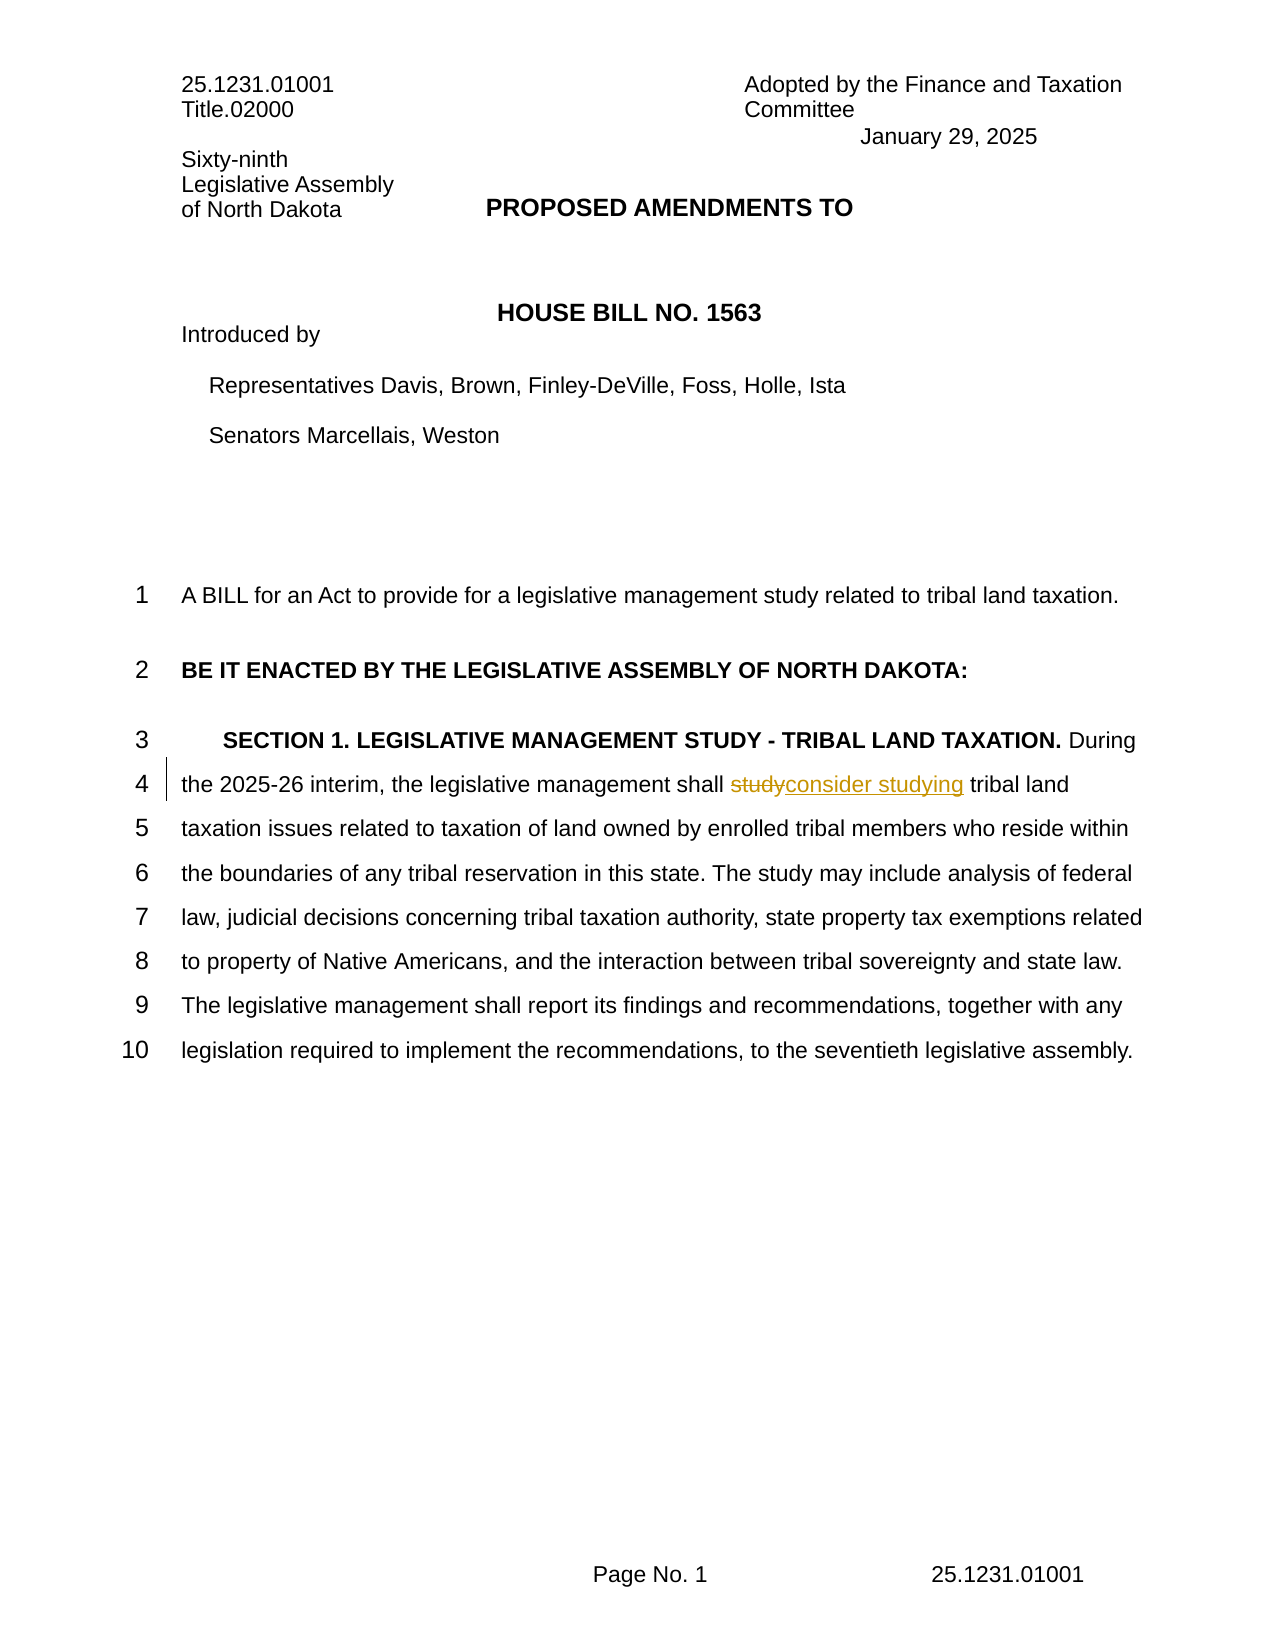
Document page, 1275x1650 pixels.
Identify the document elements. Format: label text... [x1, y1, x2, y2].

text Legislative Assembly [181, 173, 1154, 198]
table_cell January 29, 2025 [744, 123, 1153, 173]
title House BILL NO. 1563 [490, 297, 762, 326]
text SECTION 1. LEGISLATIVE MANAGEMENT STUDY - TRIBAL LAND TAXATION. During the 2025-26 interim, the legislative management shall consider studying tribal land taxation issues related to taxation of land owned by enrolled tribal members who reside within the boundaries of any tribal reservation in this state. The study may include analysis of federal law, judicial decisions concerning tribal taxation authority, state property tax exemptions related to property of Native Americans, and the interaction between tribal sovereignty and state law. The legislative management shall report its findings and recommendations, together with any legislation required to implement the recommendations, to the seventieth legislative assembly. [181, 713, 1154, 1067]
table_header 25.1231.01001 Title.02000 [181, 73, 744, 123]
title PROPOSED AMENDMENTS TO [486, 192, 872, 221]
text BE IT ENACTED BY THE LEGISLATIVE ASSEMBLY OF NORTH DAKOTA: [181, 643, 1154, 688]
title A BILL for an Act to provide for a legislative management study related to tribal land taxation. [181, 568, 1154, 612]
text of North Dakota [181, 198, 1154, 223]
text Senators Marcellais, Weston [208, 425, 1154, 448]
table_cell Sixty-ninth [181, 123, 744, 173]
text Introduced by [181, 323, 1154, 348]
text Representatives Davis, Brown, Finley-DeVille, Foss, Holle, Ista [208, 375, 1154, 398]
table_header Adopted by the Finance and Taxation Committee [744, 73, 1153, 123]
